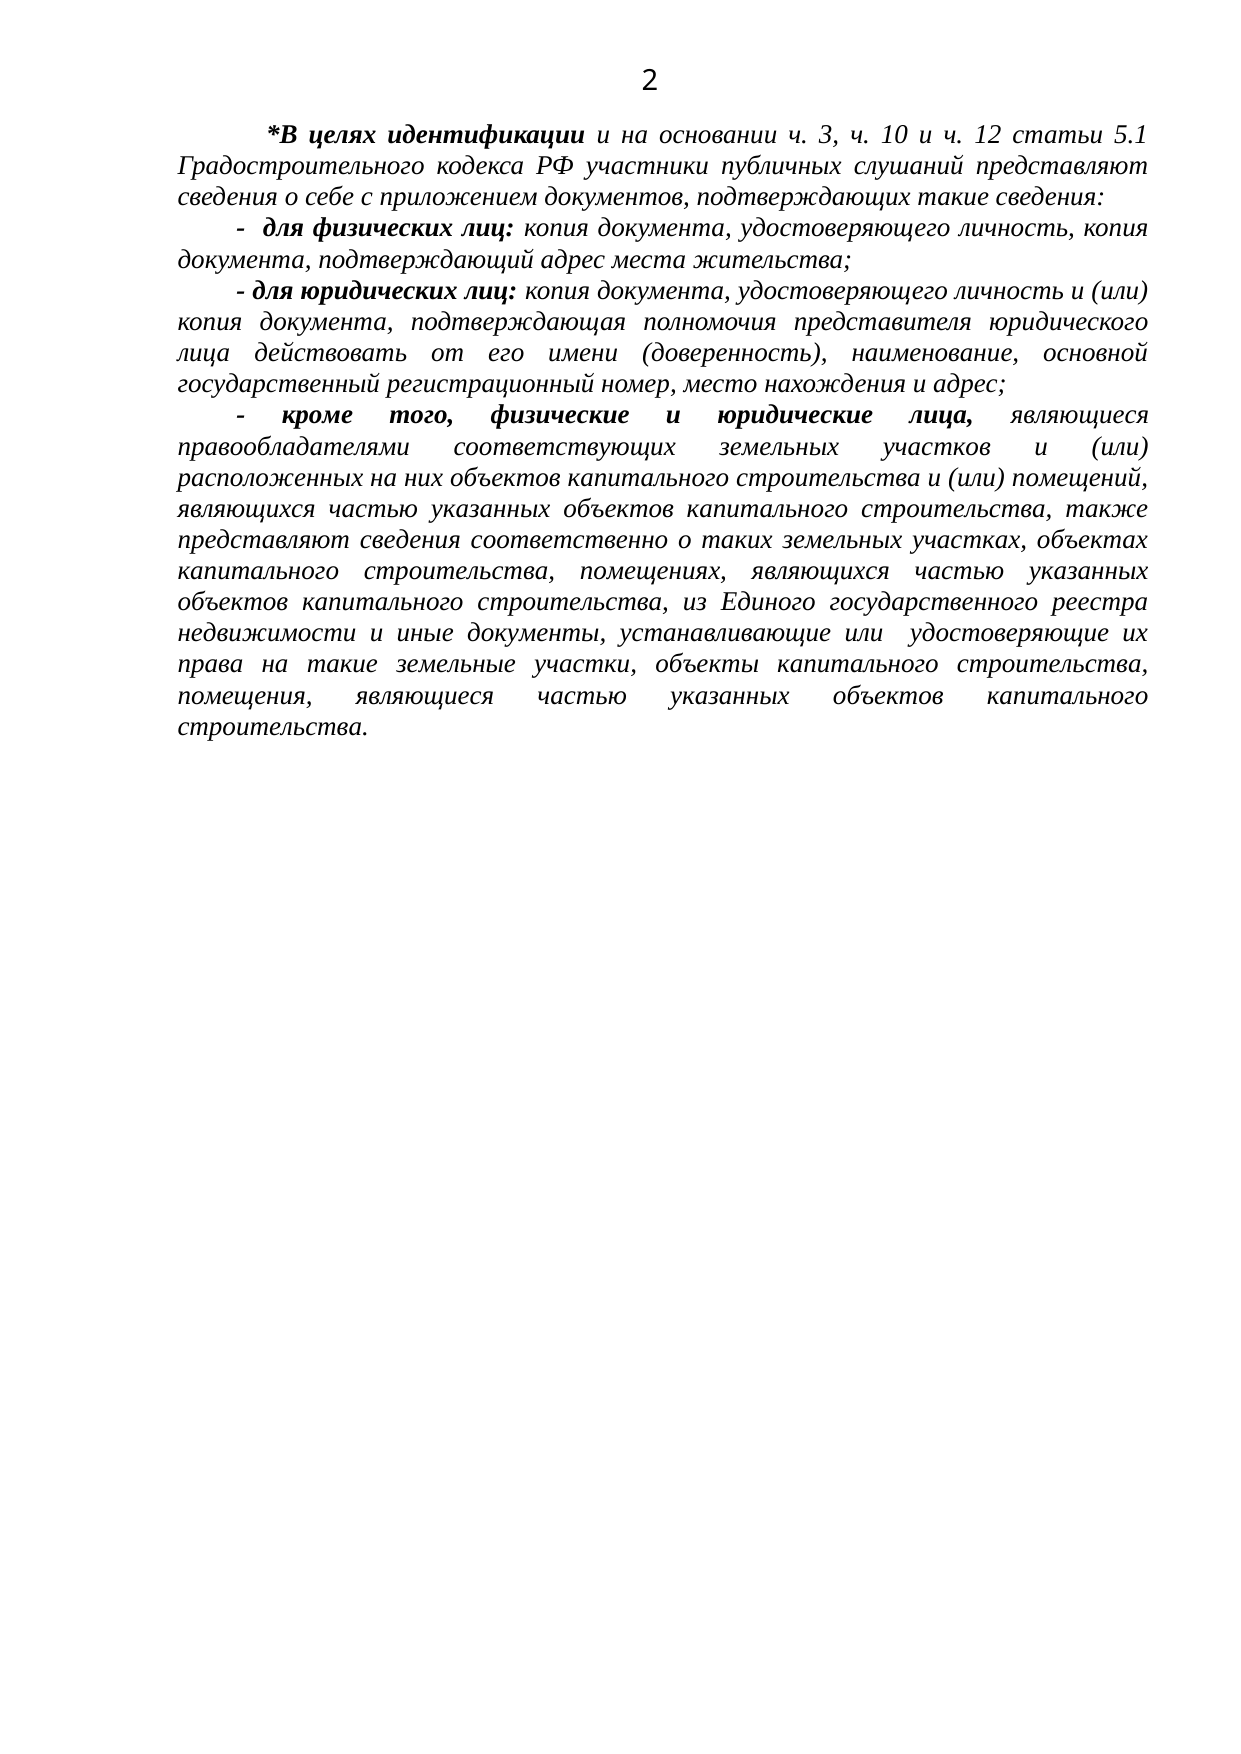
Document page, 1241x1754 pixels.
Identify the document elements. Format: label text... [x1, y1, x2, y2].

text - кроме того, физические и юридические лица, являющиеся правообладателями соответствующих земельных участков и (или) расположенных на них объектов капитального строительства и (или) помещений, являющихся частью указанных объектов капитального строительства, также представляют сведения соответственно о таких земельных участках, объектах капитального строительства, помещениях, являющихся частью указанных объектов капитального строительства, из Единого государственного реестра недвижимости и иные документы, устанавливающие или удостоверяющие их права на такие земельные участки, объекты капитального строительства, помещения, являющиеся частью указанных объектов капитального строительства. [177, 398, 1152, 741]
text *В целях идентификации и на основании ч. 3, ч. 10 и ч. 12 статьи 5.1 Градостроительного кодекса РФ участники публичных слушаний представляют сведения о себе с приложением документов, подтверждающих такие сведения: [177, 118, 1152, 212]
text - для физических лиц: копия документа, удостоверяющего личность, копия документа, подтверждающий адрес места жительства; [177, 212, 1152, 274]
text - для юридических лиц: копия документа, удостоверяющего личность и (или) копия документа, подтверждающая полномочия представителя юридического лица действовать от его имени (доверенность), наименование, основной государственный регистрационный номер, место нахождения и адрес; [177, 274, 1152, 398]
